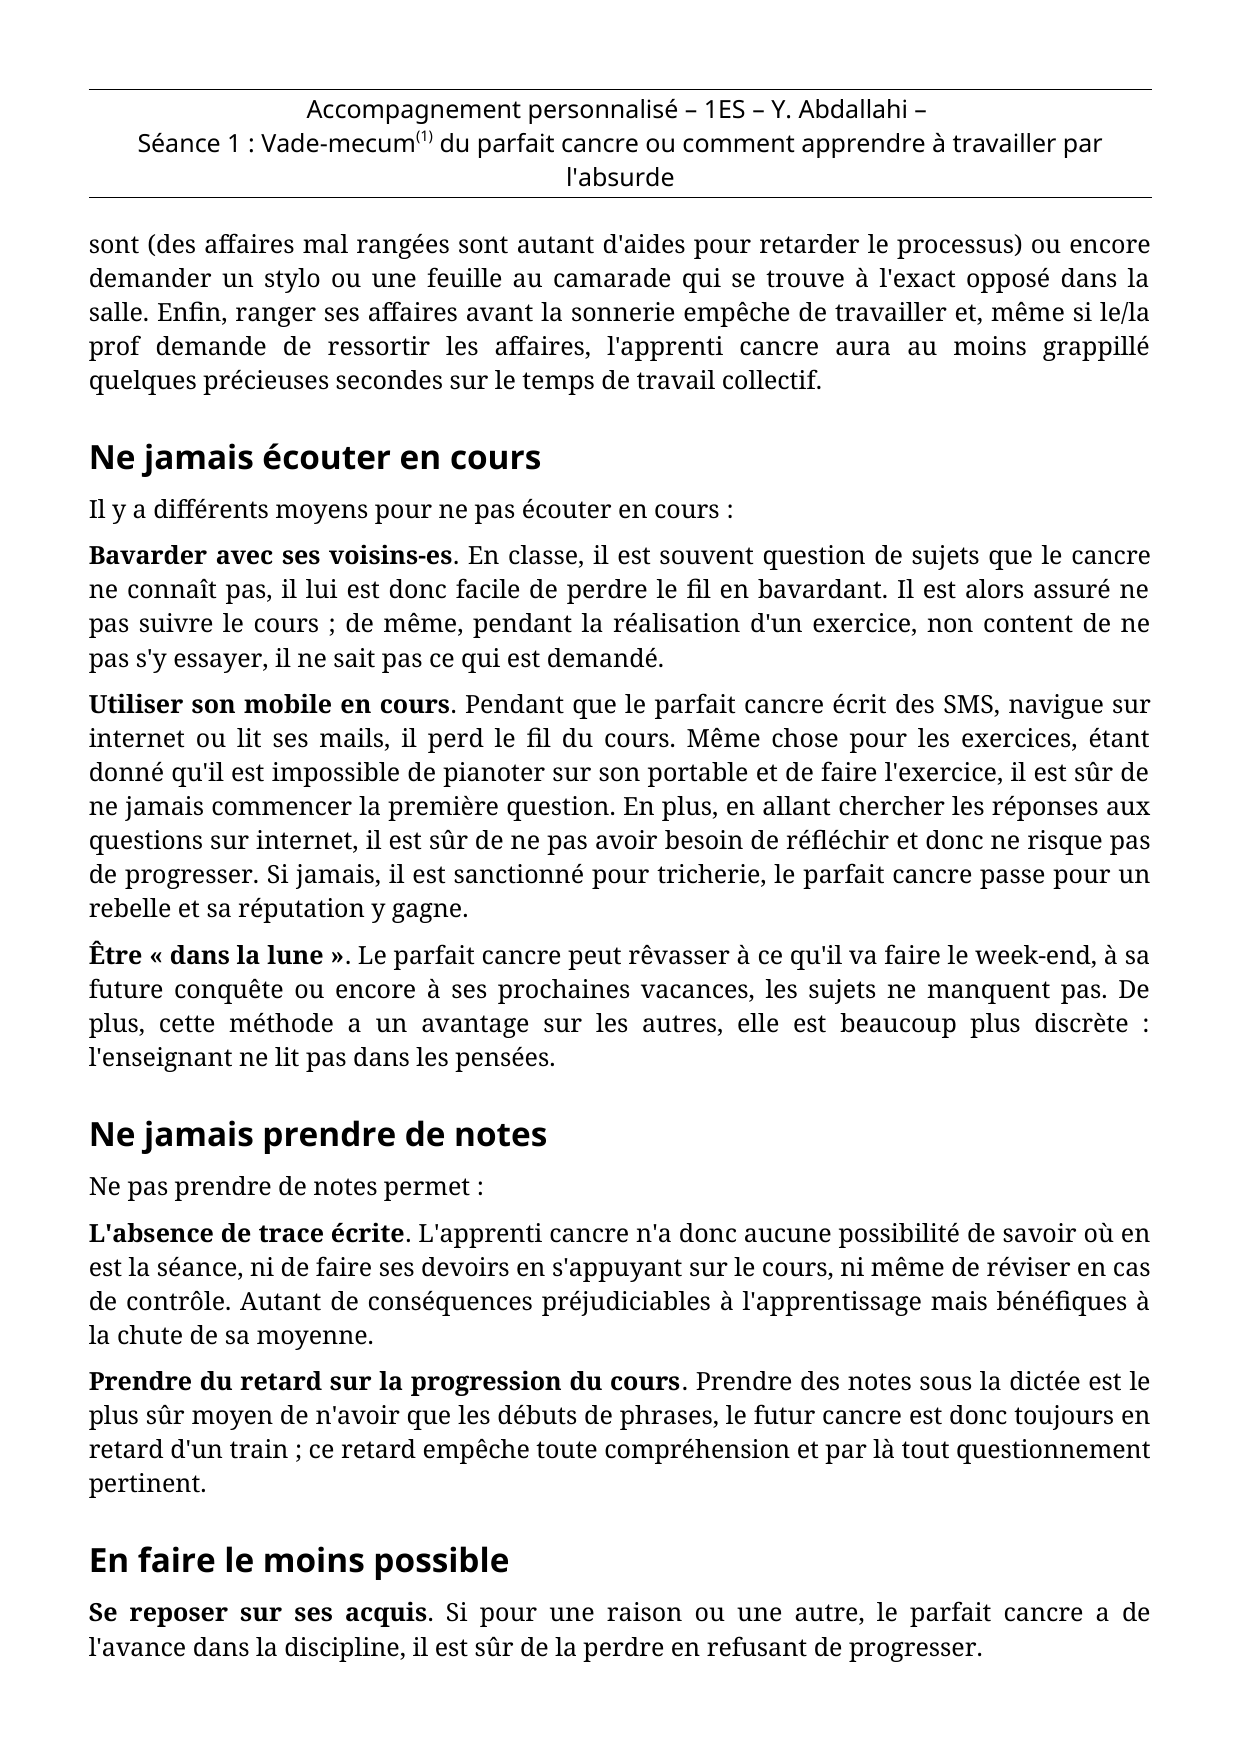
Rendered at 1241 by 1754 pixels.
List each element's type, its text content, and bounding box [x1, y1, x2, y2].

text Se reposer sur ses acquis. Si pour une raison ou une autre, le parfait cancre a de l'avance dans la discipline, il est sûr de la perdre en refusant de progresser. [88, 1595, 1152, 1663]
text Il y a différents moyens pour ne pas écouter en cours : [88, 492, 1152, 526]
text Être « dans la lune ». Le parfait cancre peut rêvasser à ce qu'il va faire le week-end, à sa future conquête ou encore à ses prochaines vacances, les sujets ne manquent pas. De plus, cette méthode a un avantage sur les autres, elle est beaucoup plus discrète : l'enseignant ne lit pas dans les pensées. [88, 937, 1152, 1074]
text sont (des affaires mal rangées sont autant d'aides pour retarder le processus) ou encore demander un stylo ou une feuille au camarade qui se trouve à l'exact opposé dans la salle. Enfin, ranger ses affaires avant la sonnerie empêche de travailler et, même si le/la prof demande de ressortir les affaires, l'apprenti cancre aura au moins grappillé quelques précieuses secondes sur le temps de travail collectif. [88, 226, 1152, 397]
text Ne jamais prendre de notes [88, 1111, 1152, 1156]
text En faire le moins possible [88, 1537, 1152, 1583]
text Ne pas prendre de notes permet : [88, 1169, 1152, 1203]
text Ne jamais écouter en cours [88, 434, 1152, 479]
text Utiliser son mobile en cours. Pendant que le parfait cancre écrit des SMS, navigue sur internet ou lit ses mails, il perd le fil du cours. Même chose pour les exercices, étant donné qu'il est impossible de pianoter sur son portable et de faire l'exercice, il est sûr de ne jamais commencer la première question. En plus, en allant chercher les réponses aux questions sur internet, il est sûr de ne pas avoir besoin de réfléchir et donc ne risque pas de progresser. Si jamais, il est sanctionné pour tricherie, le parfait cancre passe pour un rebelle et sa réputation y gagne. [88, 687, 1152, 925]
text Prendre du retard sur la progression du cours. Prendre des notes sous la dictée est le plus sûr moyen de n'avoir que les débuts de phrases, le futur cancre est donc toujours en retard d'un train ; ce retard empêche toute compréhension et par là tout questionnement pertinent. [88, 1364, 1152, 1500]
text Bavarder avec ses voisins-es. En classe, il est souvent question de sujets que le cancre ne connaît pas, il lui est donc facile de perdre le fil en bavardant. Il est alors assuré ne pas suivre le cours ; de même, pendant la réalisation d'un exercice, non content de ne pas s'y essayer, il ne sait pas ce qui est demandé. [88, 538, 1152, 674]
text L'absence de trace écrite. L'apprenti cancre n'a donc aucune possibilité de savoir où en est la séance, ni de faire ses devoirs en s'appuyant sur le cours, ni même de réviser en cas de contrôle. Autant de conséquences préjudiciables à l'apprentissage mais bénéfiques à la chute de sa moyenne. [88, 1215, 1152, 1351]
